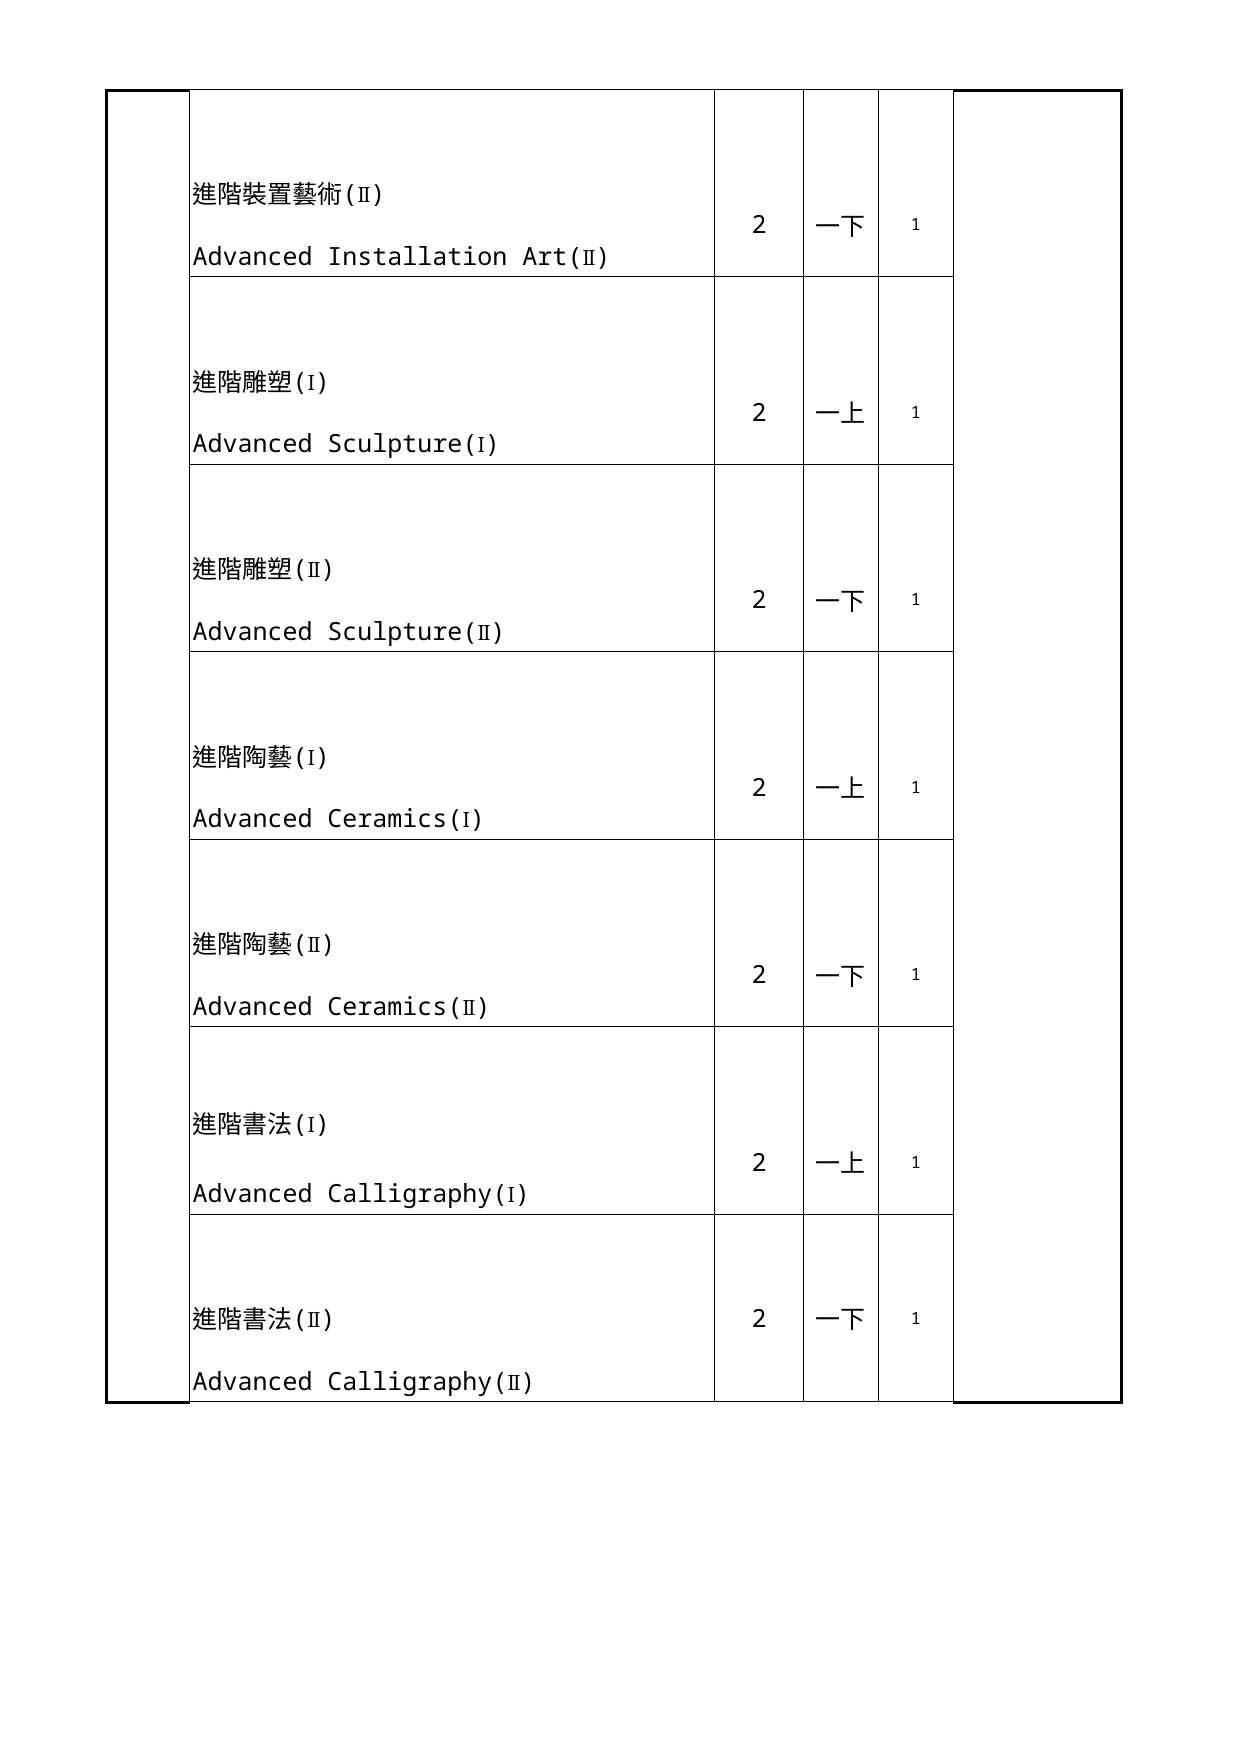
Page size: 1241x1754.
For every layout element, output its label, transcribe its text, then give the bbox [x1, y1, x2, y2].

table_cell 進階陶藝(Ⅱ) Advanced Ceramics(Ⅱ) [190, 840, 714, 1026]
table_cell 1 [879, 1027, 953, 1214]
table_cell 一上 [804, 1027, 878, 1214]
table_cell 2 [715, 90, 803, 276]
table_cell 一下 [804, 465, 878, 651]
table_cell 2 [715, 840, 803, 1026]
table_cell 2 [715, 1027, 803, 1214]
table_cell 一下 [804, 90, 878, 276]
table_cell 2 [715, 652, 803, 839]
table_cell 1 [879, 652, 953, 839]
table_cell 1 [879, 277, 953, 464]
table_cell 一上 [804, 652, 878, 839]
table_cell 2 [715, 465, 803, 651]
table_cell 1 [879, 465, 953, 651]
table_cell 1 [879, 1215, 953, 1401]
table_cell [954, 92, 1120, 1401]
table_cell 進階書法(Ⅰ) Advanced Calligraphy(Ⅰ) [190, 1027, 714, 1214]
table_cell 一下 [804, 1215, 878, 1401]
table_cell 一上 [804, 277, 878, 464]
table_cell 1 [879, 90, 953, 276]
table_cell 進階書法(Ⅱ) Advanced Calligraphy(Ⅱ) [190, 1215, 714, 1401]
table_cell 進階陶藝(Ⅰ) Advanced Ceramics(Ⅰ) [190, 652, 714, 839]
table_cell 一下 [804, 840, 878, 1026]
table_cell [108, 92, 189, 1401]
table_cell 進階雕塑(Ⅰ) Advanced Sculpture(Ⅰ) [190, 277, 714, 464]
table_cell 2 [715, 1215, 803, 1401]
table_cell 2 [715, 277, 803, 464]
table_cell 進階裝置藝術(Ⅱ) Advanced Installation Art(Ⅱ) [190, 90, 714, 276]
table_cell 進階雕塑(Ⅱ) Advanced Sculpture(Ⅱ) [190, 465, 714, 651]
table_cell 1 [879, 840, 953, 1026]
